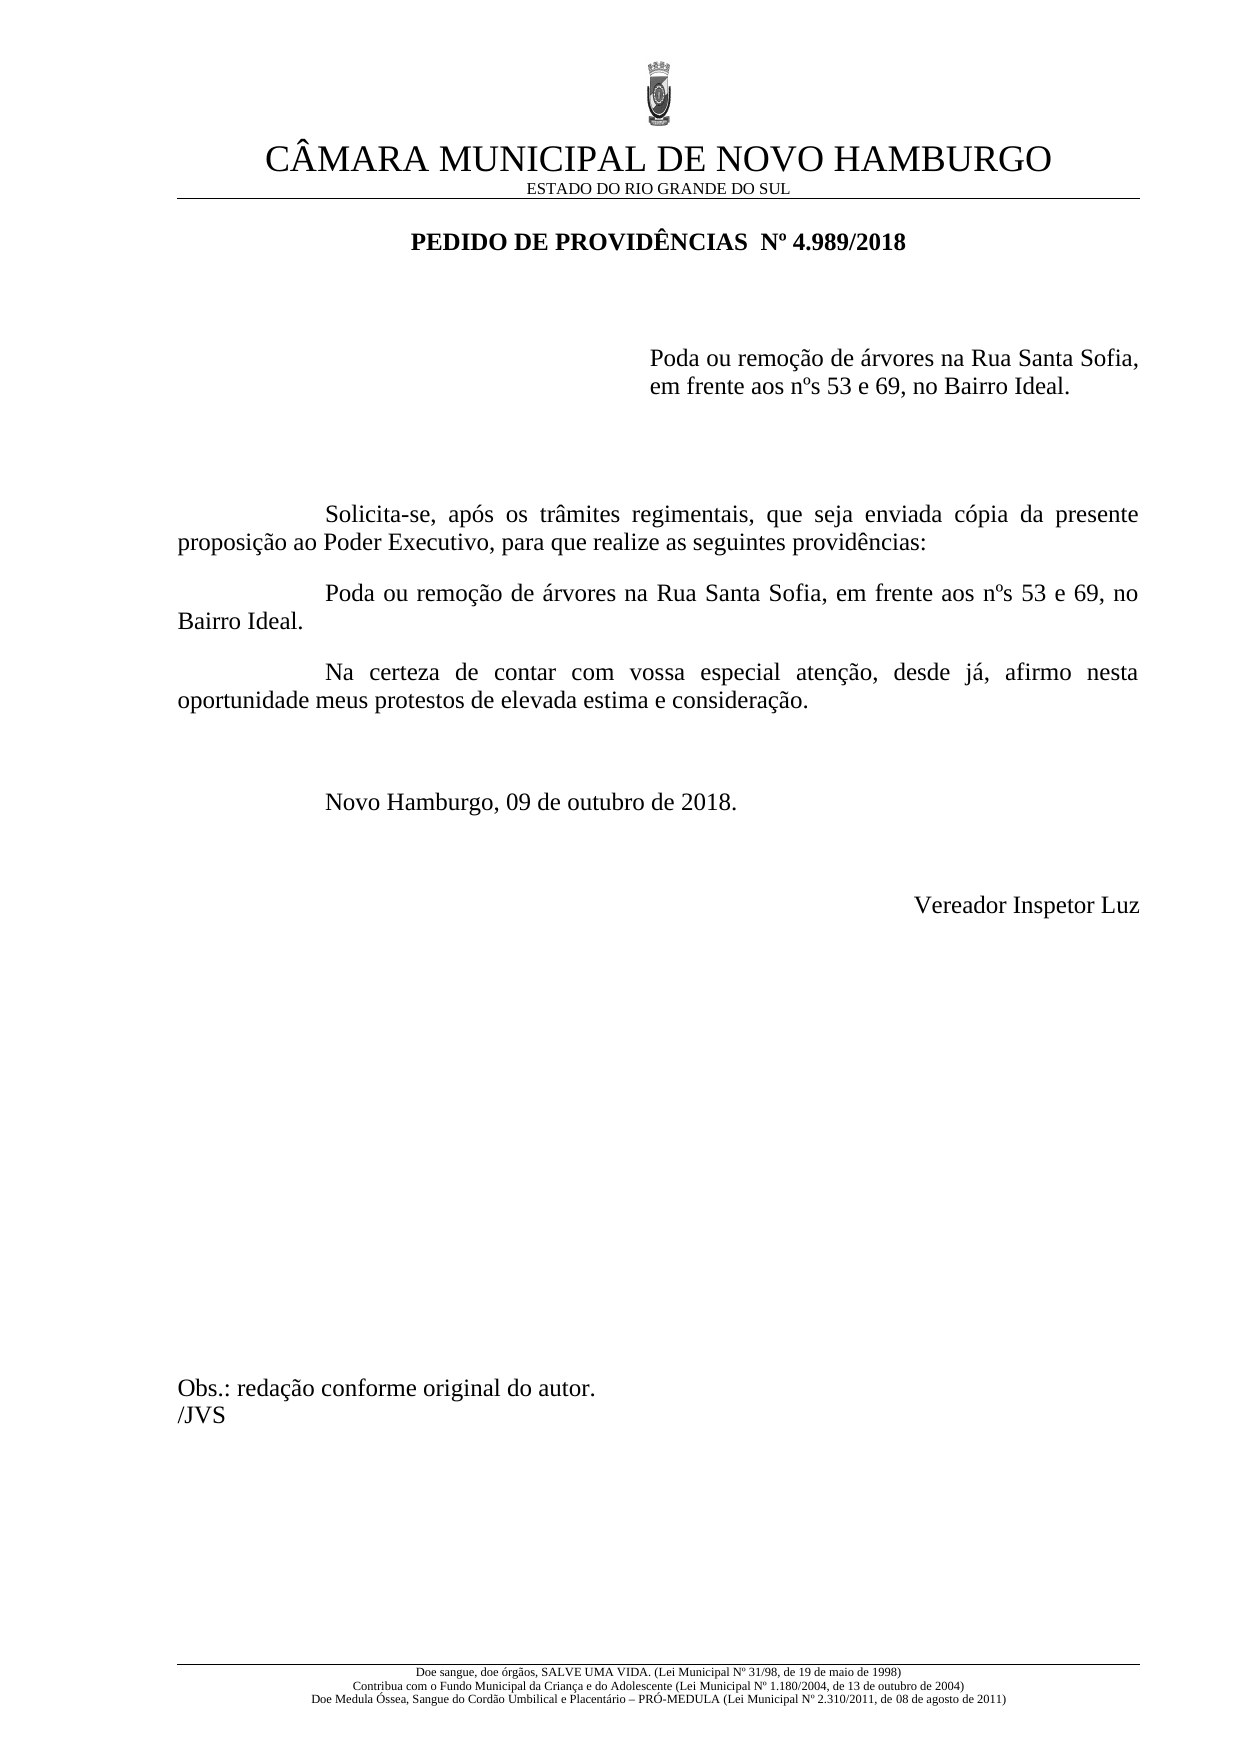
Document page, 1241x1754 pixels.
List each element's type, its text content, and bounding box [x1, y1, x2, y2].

text Solicita-se, após os trâmites regimentais, que seja enviada cópia da presente proposição ao Poder Executivo, para que realize as seguintes providências: [177, 500, 1140, 556]
text Obs.: redação conforme original do autor. [177, 1374, 1140, 1401]
text Novo Hamburgo, 09 de outubro de 2018. [177, 788, 1140, 816]
text Poda ou remoção de árvores na Rua Santa Sofia, em frente aos nºs 53 e 69, no Bairro Ideal. [649, 344, 1140, 400]
text PEDIDO DE PROVIDÊNCIAS Nº 4.989/2018 [177, 228, 1140, 256]
text Na certeza de contar com vossa especial atenção, desde já, afirmo nesta oportunidade meus protestos de elevada estima e consideração. [177, 658, 1140, 714]
text /JVS [177, 1401, 1140, 1429]
text Poda ou remoção de árvores na Rua Santa Sofia, em frente aos nºs 53 e 69, no Bairro Ideal. [177, 579, 1140, 635]
text Vereador Inspetor Luz [177, 891, 1140, 919]
